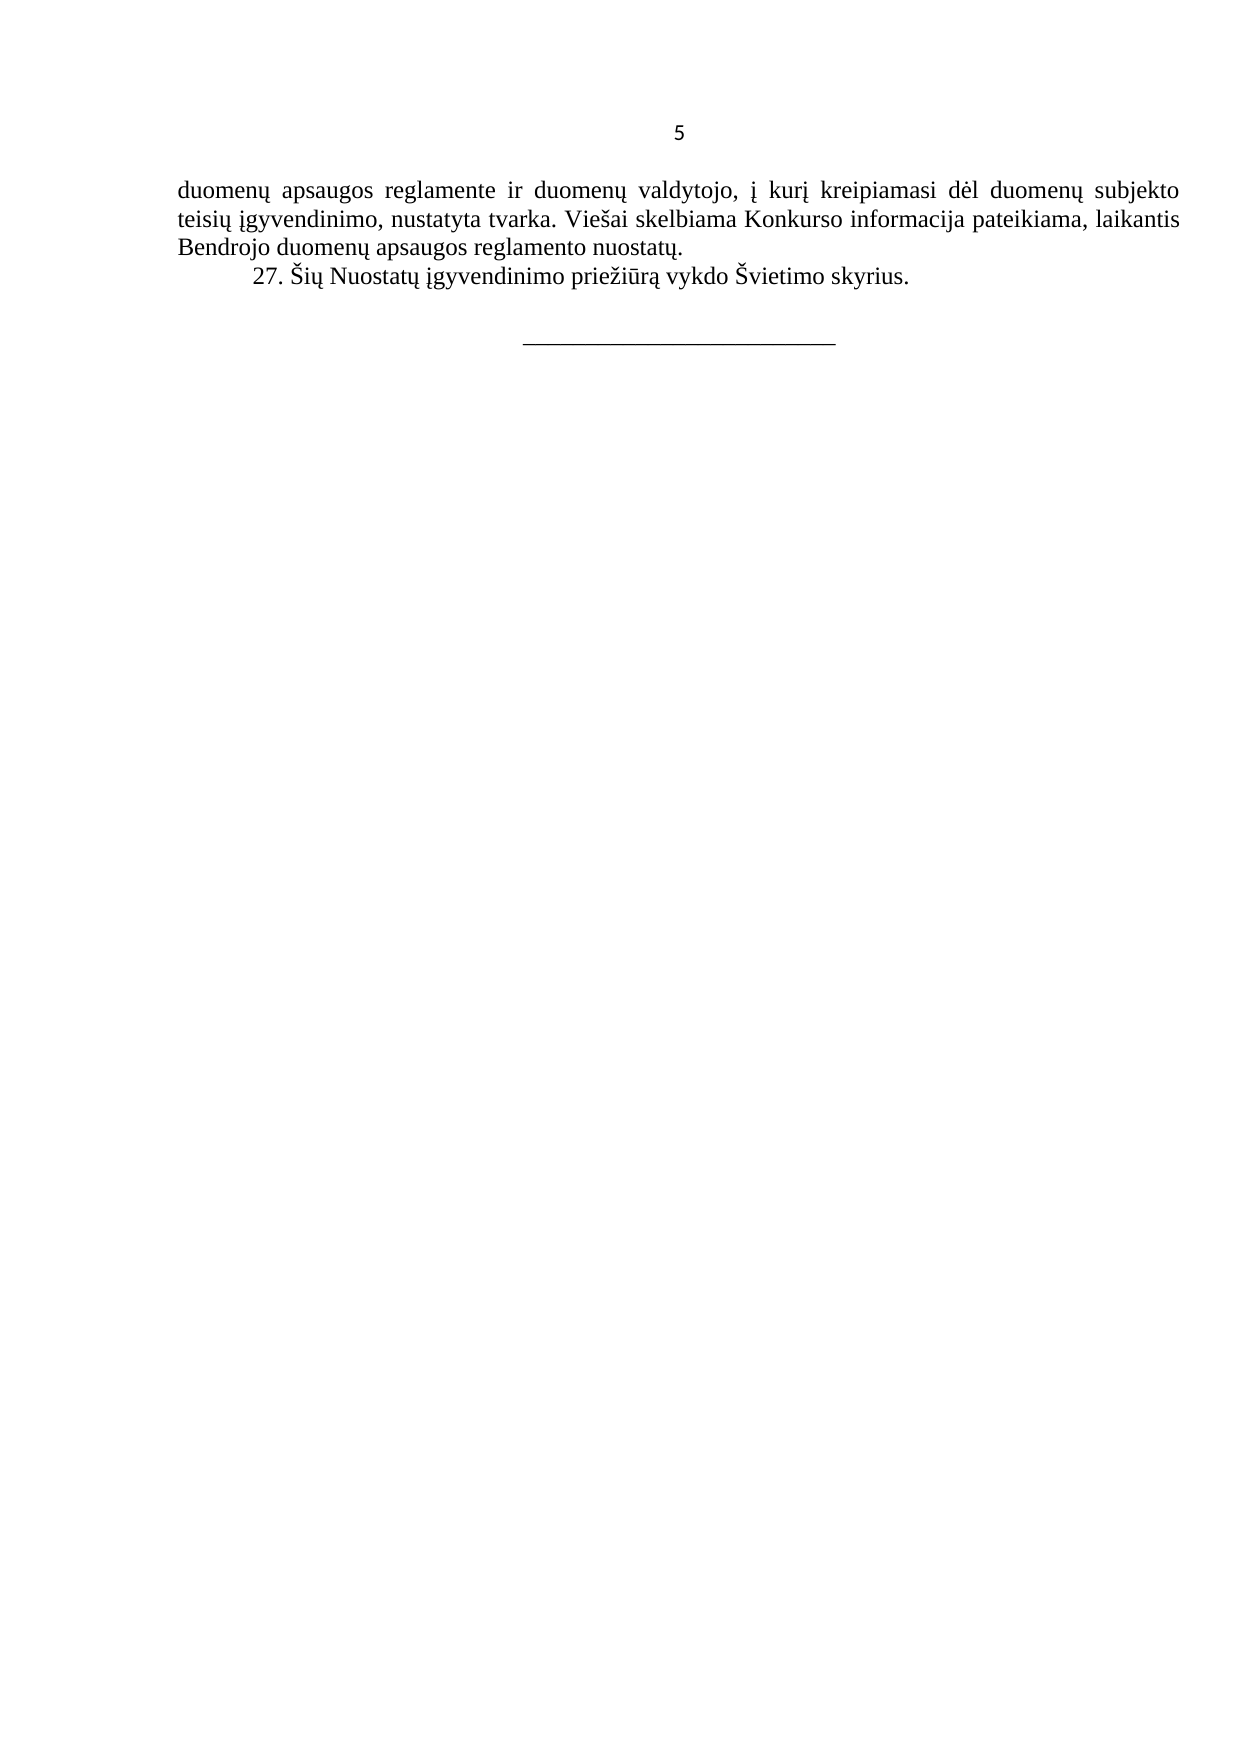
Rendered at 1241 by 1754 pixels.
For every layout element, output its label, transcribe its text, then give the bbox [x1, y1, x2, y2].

text duomenų apsaugos reglamente ir duomenų valdytojo, į kurį kreipiamasi dėl duomenų subjekto teisių įgyvendinimo, nustatyta tvarka. Viešai skelbiama Konkurso informacija pateikiama, laikantis Bendrojo duomenų apsaugos reglamento nuostatų. [177, 175, 1181, 261]
text 27. Šių Nuostatų įgyvendinimo priežiūrą vykdo Švietimo skyrius. [177, 261, 1181, 290]
text _________________________ [177, 319, 1181, 347]
